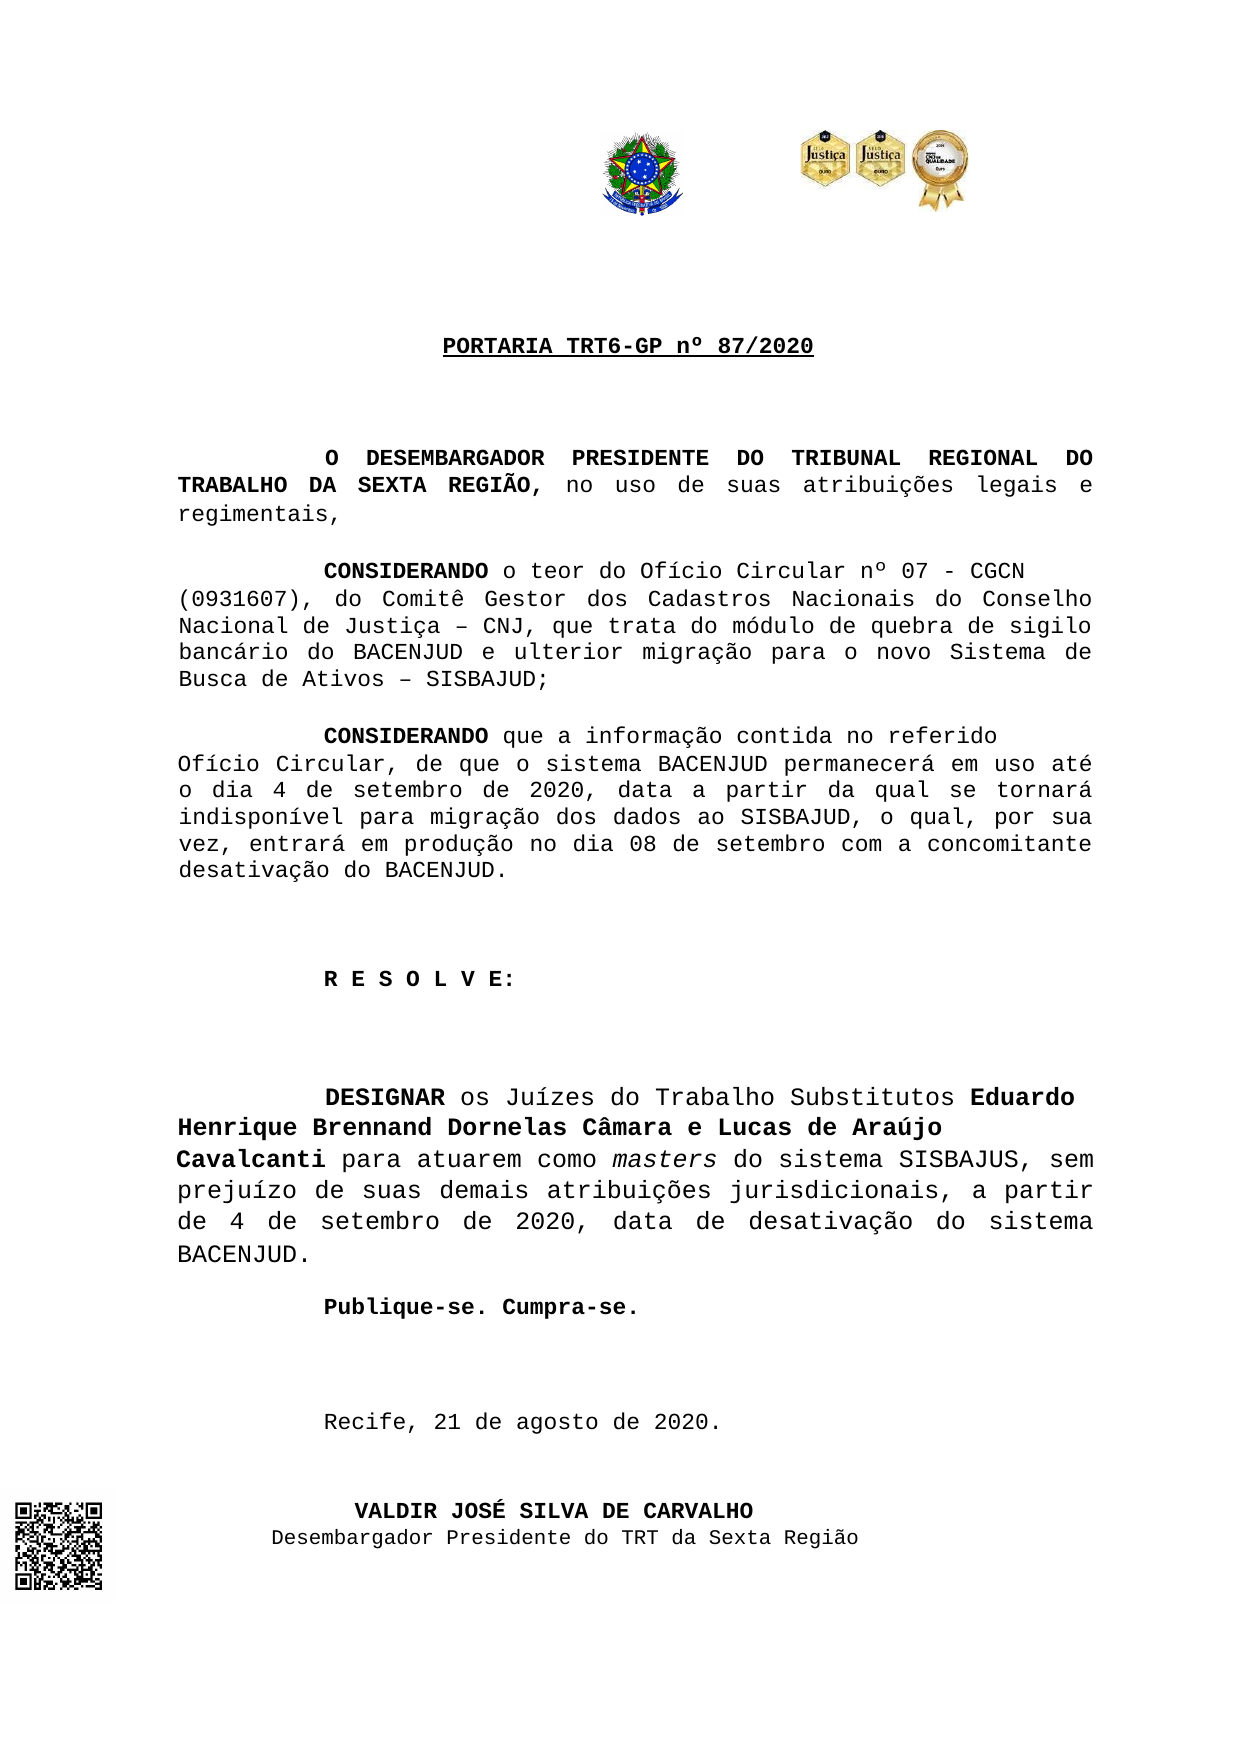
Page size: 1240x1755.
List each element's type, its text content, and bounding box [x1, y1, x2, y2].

text DESIGNAR os Juízes do Trabalho Substitutos Eduardo [325, 1084, 1094, 1112]
text CONSIDERANDO o teor do Ofício Circular nº 07 - CGCN [323, 560, 1093, 586]
text Recife, 21 de agosto de 2020. [323, 1408, 1093, 1437]
picture [598, 130, 685, 217]
text VALDIR JOSÉ SILVA DE CARVALHO [354, 1499, 1093, 1525]
text Desembargador Presidente do TRT da Sexta Região [271, 1527, 1093, 1551]
text Ofício Circular, de que o sistema BACENJUD permanecerá em uso até o dia 4 de setembro de 2020, data a partir da qual se tornará indisponível para migração dos dados ao SISBAJUD, o qual, por sua vez, entrará em produção no dia 08 de setembro com a concomitante desativação do BACENJUD. [177, 752, 1093, 885]
picture [800, 130, 969, 212]
text Publique-se. Cumpra-se. [323, 1296, 1093, 1322]
text O DESEMBARGADOR PRESIDENTE DO TRIBUNAL REGIONAL DO TRABALHO DA SEXTA REGIÃO, no uso de suas atribuições legais e regimentais, [177, 446, 1093, 529]
text R E S O L V E: [323, 967, 1093, 993]
text PORTARIA TRT6-GP nº 87/2020 [177, 334, 1093, 360]
text (0931607), do Comitê Gestor dos Cadastros Nacionais do Conselho Nacional de Justiça – CNJ, que trata do módulo de quebra de sigilo bancário do BACENJUD e ulterior migração para o novo Sistema de Busca de Ativos – SISBAJUD; [177, 587, 1093, 693]
subtitle Henrique Brennand Dornelas Câmara e Lucas de Araújo [177, 1115, 1093, 1143]
text Cavalcanti para atuarem como masters do sistema SISBAJUS, sem prejuízo de suas demais atribuições jurisdicionais, a partir de 4 de setembro de 2020, data de desativação do sistema BACENJUD. [176, 1147, 1094, 1270]
picture [0, 1487, 117, 1605]
text CONSIDERANDO que a informação contida no referido [323, 724, 1093, 750]
